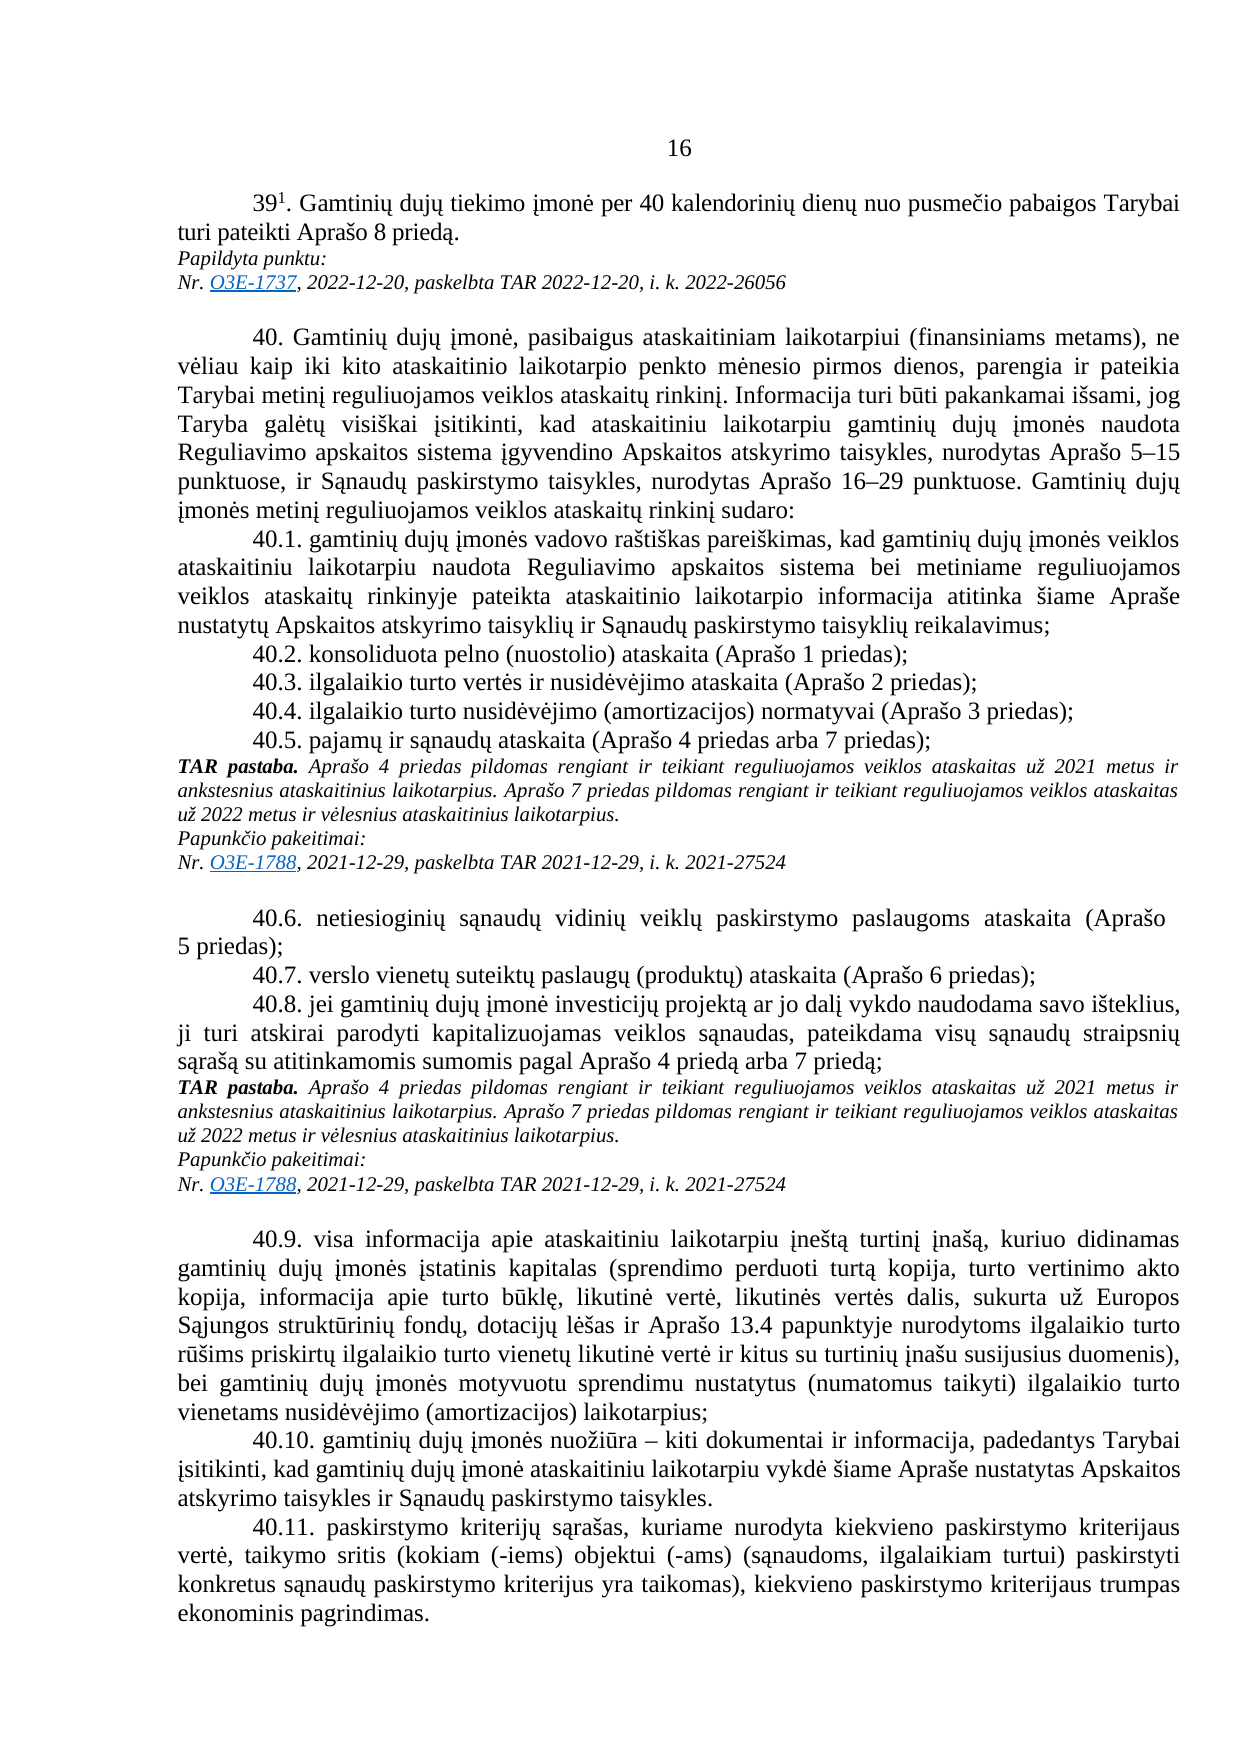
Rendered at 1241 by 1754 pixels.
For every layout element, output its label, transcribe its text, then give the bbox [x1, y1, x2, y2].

text 40.5. pajamų ir sąnaudų ataskaita (Aprašo 4 priedas arba 7 priedas); [252, 725, 1181, 754]
text 40.6. netiesioginių sąnaudų vidinių veiklų paskirstymo paslaugoms ataskaita (Aprašo 5 priedas); [177, 903, 1181, 960]
text 40.2. konsoliduota pelno (nuostolio) ataskaita (Aprašo 1 priedas); [177, 639, 1181, 667]
text 40.9. visa informacija apie ataskaitiniu laikotarpiu įneštą turtinį įnašą, kuriuo didinamas gamtinių dujų įmonės įstatinis kapitalas (sprendimo perduoti turtą kopija, turto vertinimo akto kopija, informacija apie turto būklę, likutinė vertė, likutinės vertės dalis, sukurta už Europos Sąjungos struktūrinių fondų, dotacijų lėšas ir Aprašo 13.4 papunktyje nurodytoms ilgalaikio turto rūšims priskirtų ilgalaikio turto vienetų likutinė vertė ir kitus su turtinių įnašu susijusius duomenis), bei gamtinių dujų įmonės motyvuotu sprendimu nustatytus (numatomus taikyti) ilgalaikio turto vienetams nusidėvėjimo (amortizacijos) laikotarpius; [177, 1224, 1181, 1426]
text Papunkčio pakeitimai: [177, 826, 1181, 850]
text 40.10. gamtinių dujų įmonės nuožiūra – kiti dokumentai ir informacija, padedantys Tarybai įsitikinti, kad gamtinių dujų įmonė ataskaitiniu laikotarpiu vykdė šiame Apraše nustatytas Apskaitos atskyrimo taisykles ir Sąnaudų paskirstymo taisykles. [177, 1426, 1181, 1512]
text TAR pastaba. Aprašo 4 priedas pildomas rengiant ir teikiant reguliuojamos veiklos ataskaitas už 2021 metus ir ankstesnius ataskaitinius laikotarpius. Aprašo 7 priedas pildomas rengiant ir teikiant reguliuojamos veiklos ataskaitas už 2022 metus ir vėlesnius ataskaitinius laikotarpius. [177, 754, 1181, 826]
text 40.1. gamtinių dujų įmonės vadovo raštiškas pareiškimas, kad gamtinių dujų įmonės veiklos ataskaitiniu laikotarpiu naudota Reguliavimo apskaitos sistema bei metiniame reguliuojamos veiklos ataskaitų rinkinyje pateikta ataskaitinio laikotarpio informacija atitinka šiame Apraše nustatytų Apskaitos atskyrimo taisyklių ir Sąnaudų paskirstymo taisyklių reikalavimus; [177, 524, 1181, 639]
text 40.4. ilgalaikio turto nusidėvėjimo (amortizacijos) normatyvai (Aprašo 3 priedas); [177, 696, 1181, 725]
text 40.7. verslo vienetų suteiktų paslaugų (produktų) ataskaita (Aprašo 6 priedas); [177, 960, 1181, 989]
text 40.3. ilgalaikio turto vertės ir nusidėvėjimo ataskaita (Aprašo 2 priedas); [177, 667, 1181, 696]
text 40.8. jei gamtinių dujų įmonė investicijų projektą ar jo dalį vykdo naudodama savo išteklius, ji turi atskirai parodyti kapitalizuojamas veiklos sąnaudas, pateikdama visų sąnaudų straipsnių sąrašą su atitinkamomis sumomis pagal Aprašo 4 priedą arba 7 priedą; [177, 989, 1181, 1075]
text 391. Gamtinių dujų tiekimo įmonė per 40 kalendorinių dienų nuo pusmečio pabaigos Tarybai turi pateikti Aprašo 8 priedą. [177, 188, 1181, 246]
text Nr. O3E-1788, 2021-12-29, paskelbta TAR 2021-12-29, i. k. 2021-27524 [177, 850, 1181, 874]
text 40.11. paskirstymo kriterijų sąrašas, kuriame nurodyta kiekvieno paskirstymo kriterijaus vertė, taikymo sritis (kokiam (-iems) objektui (-ams) (sąnaudoms, ilgalaikiam turtui) paskirstyti konkretus sąnaudų paskirstymo kriterijus yra taikomas), kiekvieno paskirstymo kriterijaus trumpas ekonominis pagrindimas. [177, 1512, 1181, 1627]
text Nr. O3E-1737, 2022-12-20, paskelbta TAR 2022-12-20, i. k. 2022-26056 [177, 269, 1181, 294]
text Papildyta punktu: [177, 246, 1181, 269]
text Nr. O3E-1788, 2021-12-29, paskelbta TAR 2021-12-29, i. k. 2021-27524 [177, 1171, 1181, 1196]
text TAR pastaba. Aprašo 4 priedas pildomas rengiant ir teikiant reguliuojamos veiklos ataskaitas už 2021 metus ir ankstesnius ataskaitinius laikotarpius. Aprašo 7 priedas pildomas rengiant ir teikiant reguliuojamos veiklos ataskaitas už 2022 metus ir vėlesnius ataskaitinius laikotarpius. [177, 1075, 1181, 1147]
text 40. Gamtinių dujų įmonė, pasibaigus ataskaitiniam laikotarpiui (finansiniams metams), ne vėliau kaip iki kito ataskaitinio laikotarpio penkto mėnesio pirmos dienos, parengia ir pateikia Tarybai metinį reguliuojamos veiklos ataskaitų rinkinį. Informacija turi būti pakankamai išsami, jog Taryba galėtų visiškai įsitikinti, kad ataskaitiniu laikotarpiu gamtinių dujų įmonės naudota Reguliavimo apskaitos sistema įgyvendino Apskaitos atskyrimo taisykles, nurodytas Aprašo 5–15 punktuose, ir Sąnaudų paskirstymo taisykles, nurodytas Aprašo 16–29 punktuose. Gamtinių dujų įmonės metinį reguliuojamos veiklos ataskaitų rinkinį sudaro: [177, 322, 1181, 524]
text Papunkčio pakeitimai: [177, 1147, 1181, 1171]
